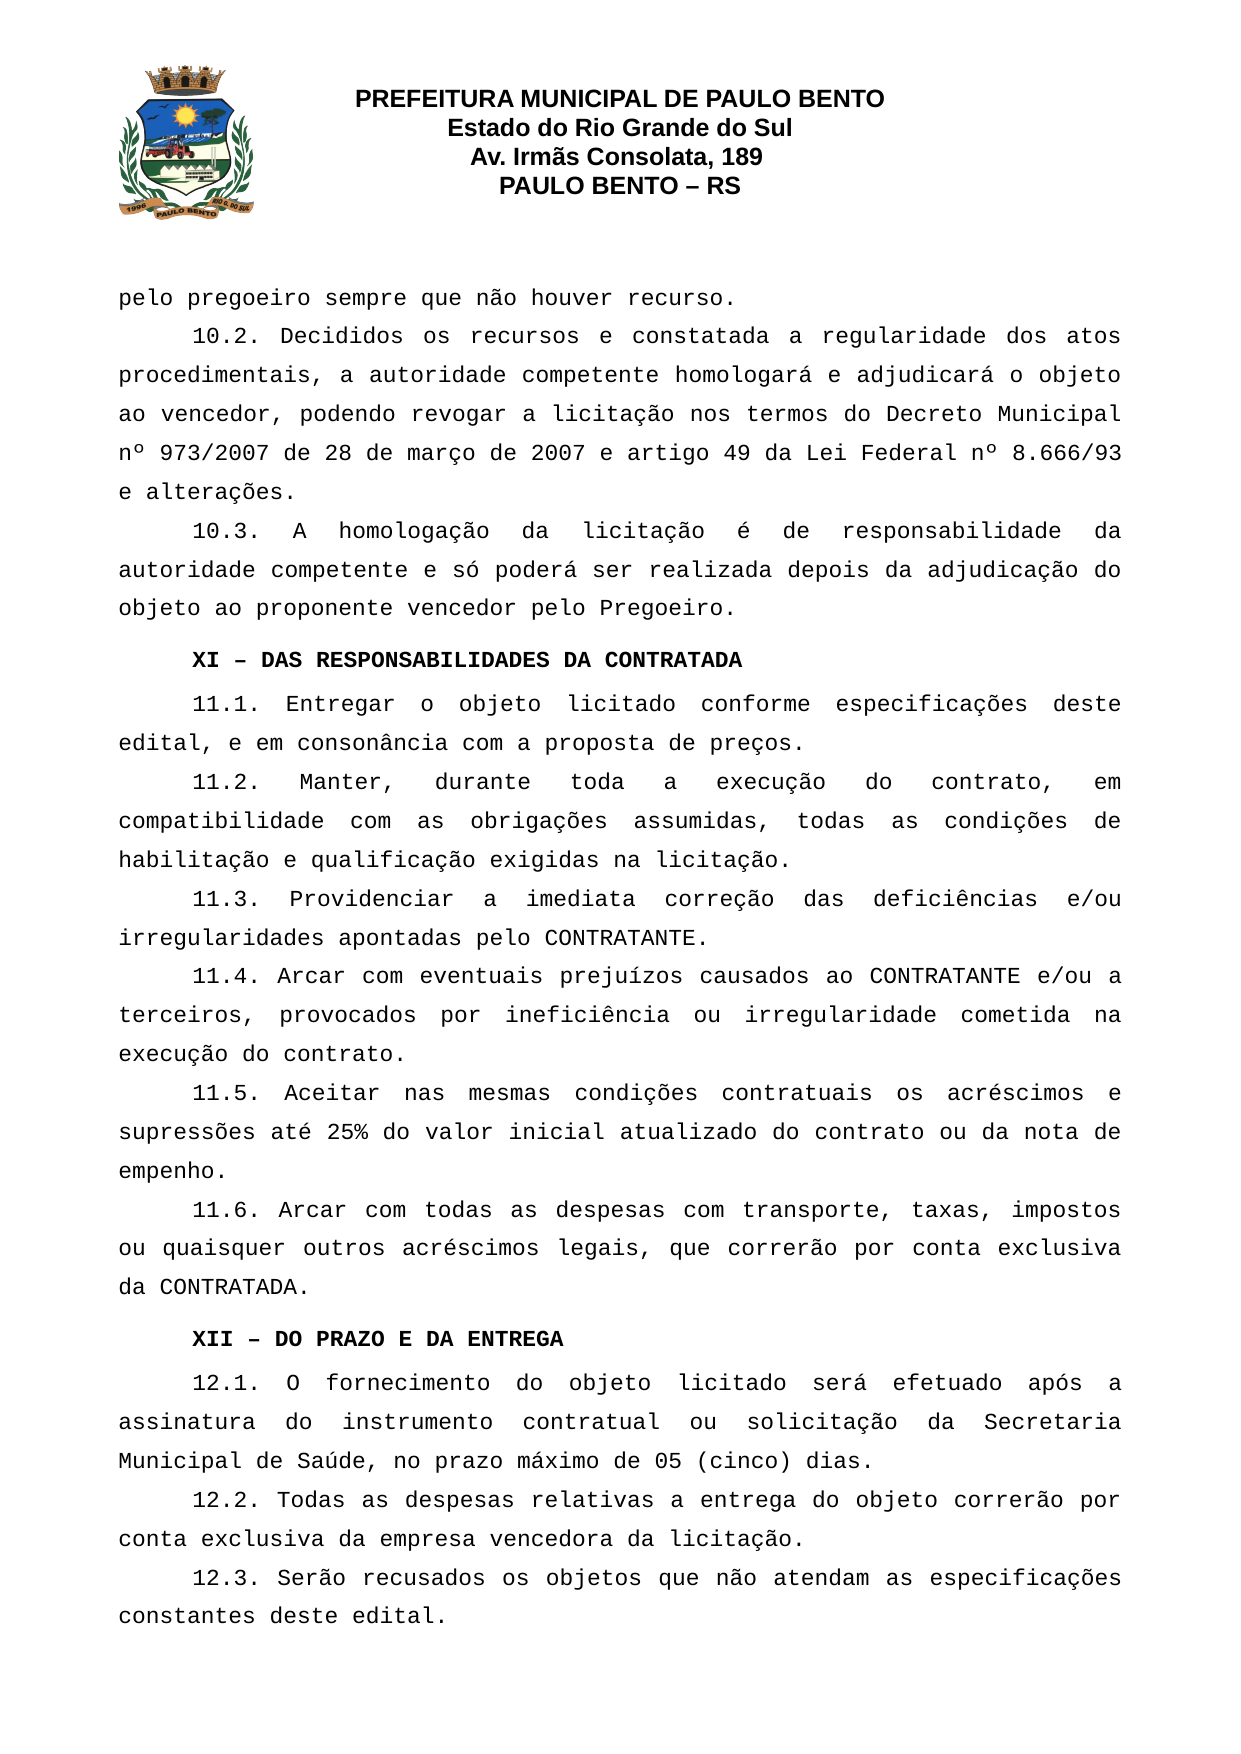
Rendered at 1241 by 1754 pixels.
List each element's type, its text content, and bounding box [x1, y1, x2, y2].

text 11.3. Providenciar a imediata correção das deficiências e/ou irregularidades apontadas pelo CONTRATANTE. [118, 887, 1122, 952]
text 12.1. O fornecimento do objeto licitado será efetuado após a assinatura do instrumento contratual ou solicitação da Secretaria Municipal de Saúde, no prazo máximo de 05 (cinco) dias. [118, 1372, 1122, 1475]
text 12.3. Serão recusados os objetos que não atendam as especificações constantes deste edital. [118, 1566, 1122, 1631]
picture [118, 65, 254, 220]
text pelo pregoeiro sempre que não houver recurso. [118, 286, 1122, 312]
text 11.2. Manter, durante toda a execução do contrato, em compatibilidade com as obrigações assumidas, todas as condições de habilitação e qualificação exigidas na licitação. [118, 771, 1122, 874]
text 11.1. Entregar o objeto licitado conforme especificações deste edital, e em consonância com a proposta de preços. [118, 693, 1122, 758]
text XI – DAS RESPONSABILIDADES DA CONTRATADA [118, 648, 1122, 674]
text 11.6. Arcar com todas as despesas com transporte, taxas, impostos ou quaisquer outros acréscimos legais, que correrão por conta exclusiva da CONTRATADA. [118, 1198, 1122, 1302]
text 11.5. Aceitar nas mesmas condições contratuais os acréscimos e supressões até 25% do valor inicial atualizado do contrato ou da nota de empenho. [118, 1081, 1122, 1185]
text 12.2. Todas as despesas relativas a entrega do objeto correrão por conta exclusiva da empresa vencedora da licitação. [118, 1488, 1122, 1553]
text XII – DO PRAZO E DA ENTREGA [118, 1327, 1122, 1353]
text 10.2. Decididos os recursos e constatada a regularidade dos atos procedimentais, a autoridade competente homologará e adjudicará o objeto ao vencedor, podendo revogar a licitação nos termos do Decreto Municipal nº 973/2007 de 28 de março de 2007 e artigo 49 da Lei Federal nº 8.666/93 e alterações. [118, 325, 1122, 506]
text 11.4. Arcar com eventuais prejuízos causados ao CONTRATANTE e/ou a terceiros, provocados por ineficiência ou irregularidade cometida na execução do contrato. [118, 965, 1122, 1068]
text 10.3. A homologação da licitação é de responsabilidade da autoridade competente e só poderá ser realizada depois da adjudicação do objeto ao proponente vencedor pelo Pregoeiro. [118, 519, 1122, 623]
